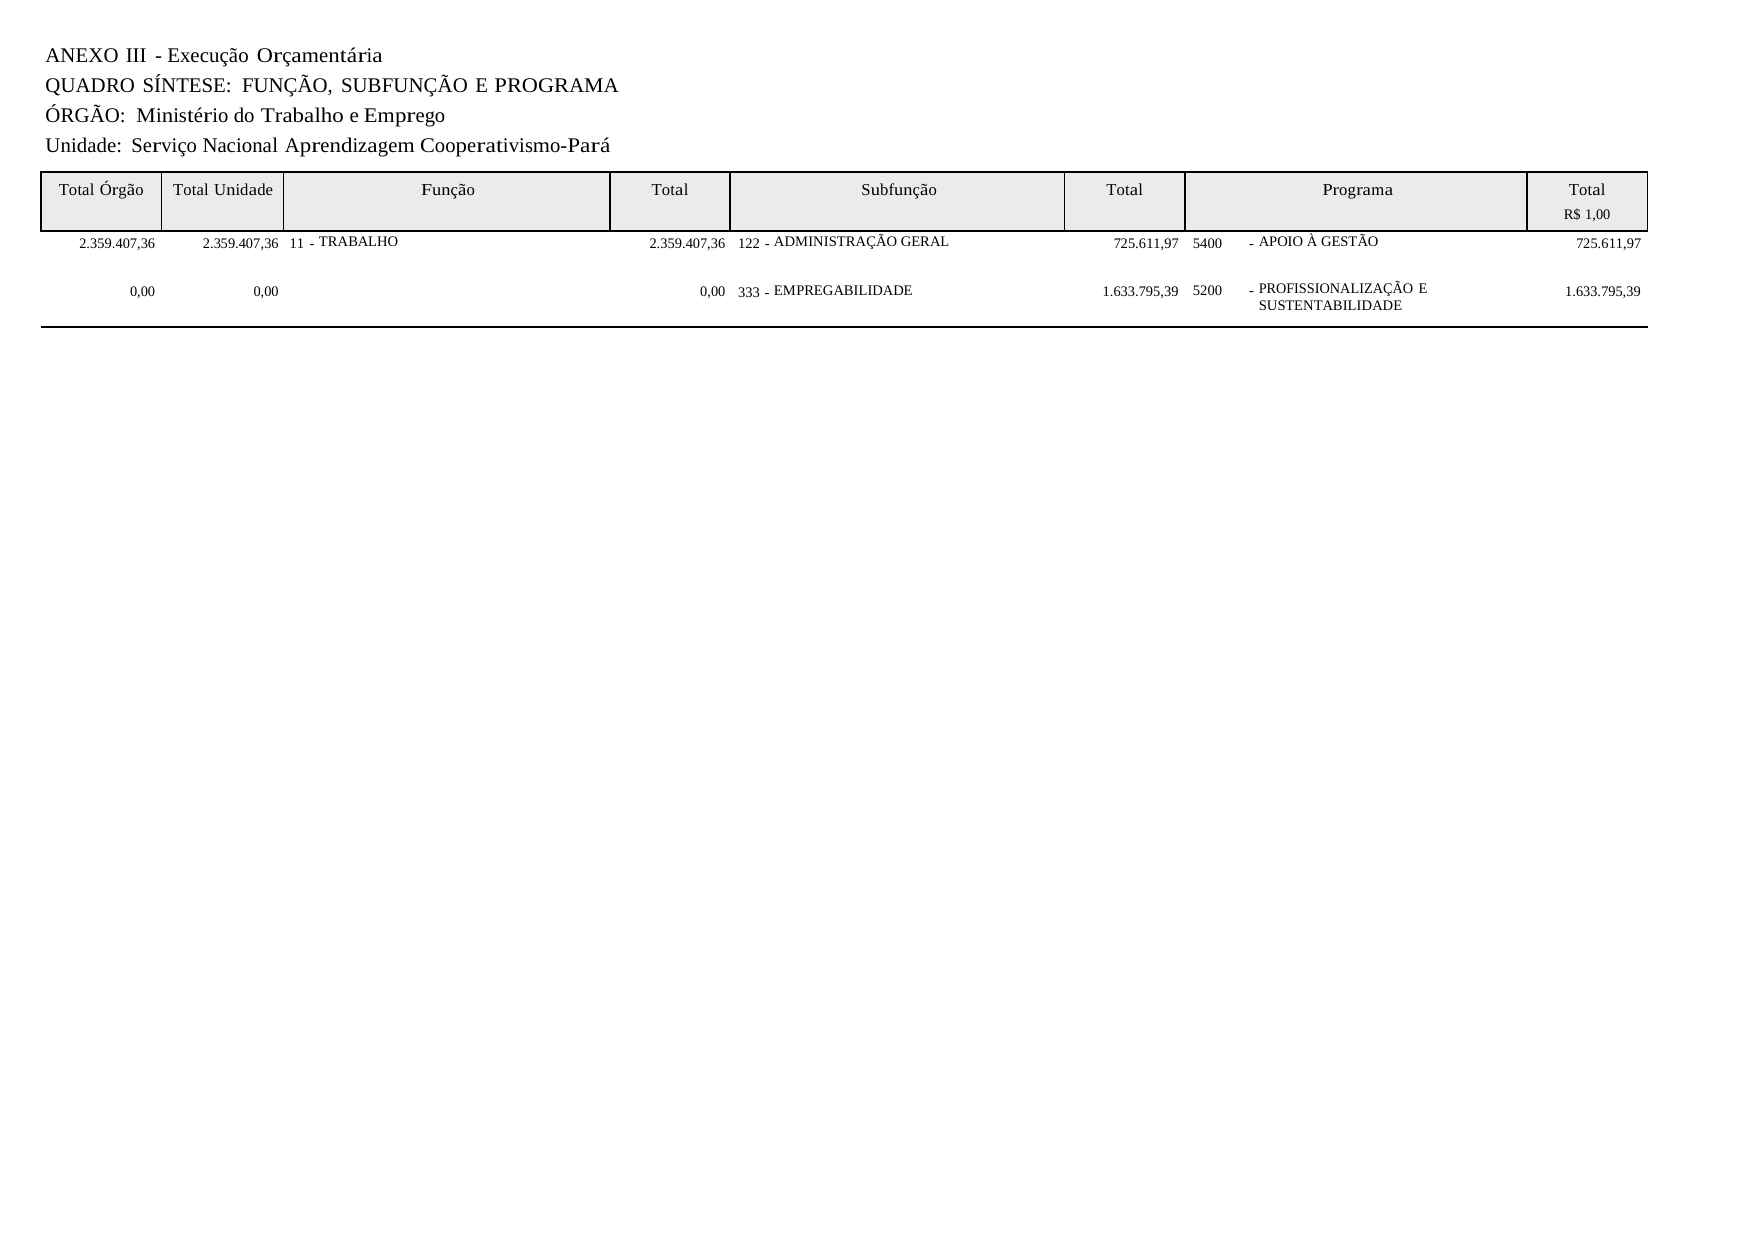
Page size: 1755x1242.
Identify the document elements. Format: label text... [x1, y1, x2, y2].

table_cell 122 - ADMINISTRAÇÃO GERAL 333 - EMPREGABILIDADE [730, 232, 1064, 326]
table_cell 2.359.407,36 0,00 [610, 232, 730, 326]
text ANEXO III - Execução Orçamentária [45, 43, 1662, 67]
table_header Programa [1186, 173, 1526, 230]
table_cell 725.611,97 1.633.795,39 [1064, 232, 1185, 326]
table_cell 11 - TRABALHO [283, 232, 610, 326]
table_header Total [611, 173, 729, 230]
table_header Total R$ 1,00 [1528, 173, 1647, 230]
table_header Total Órgão [42, 173, 161, 230]
table_header Total Unidade [162, 173, 283, 230]
table_cell 5400 - APOIO À GESTÃO 5200 - PROFISSIONALIZAÇÃO E SUSTENTABILIDADE [1185, 232, 1527, 326]
text Unidade: Serviço Nacional Aprendizagem Cooperativismo-Pará [45, 132, 1662, 157]
text QUADRO SÍNTESE: FUNÇÃO, SUBFUNÇÃO E PROGRAMA ÓRGÃO: Ministério do Trabalho e Emprego [45, 73, 624, 127]
table_cell 2.359.407,36 0,00 [161, 232, 283, 326]
table_cell 2.359.407,36 0,00 [41, 232, 161, 326]
table_cell 725.611,97 1.633.795,39 [1527, 232, 1647, 326]
table_header Função [284, 173, 609, 230]
table_header Subfunção [731, 173, 1064, 230]
table_header Total [1065, 173, 1184, 230]
